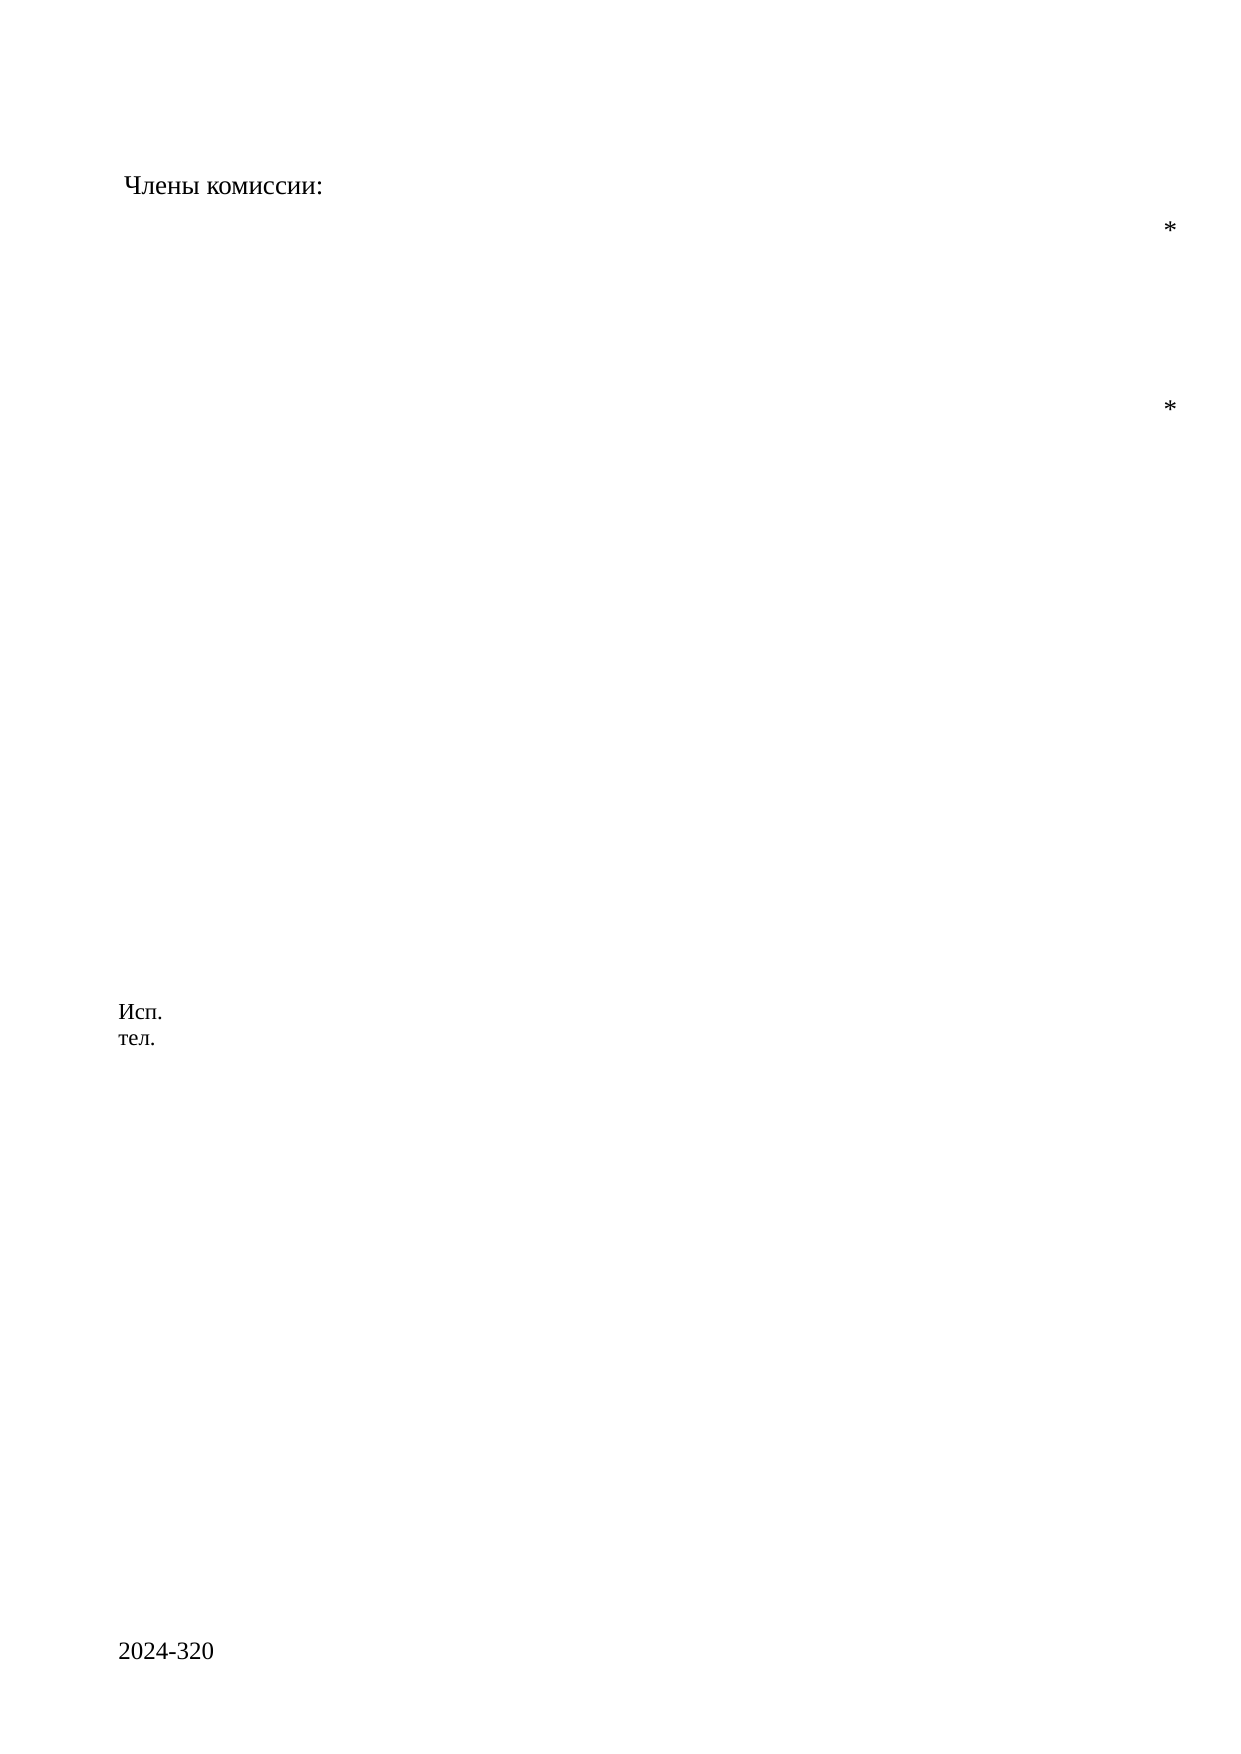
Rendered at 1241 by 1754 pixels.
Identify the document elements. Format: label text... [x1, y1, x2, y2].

table_cell [532, 208, 921, 387]
table_cell * [921, 208, 1182, 387]
table_cell [118, 208, 532, 387]
table_cell * [921, 387, 1182, 566]
text тел. [118, 1024, 1181, 1050]
table_cell [118, 387, 532, 566]
table_cell [532, 387, 921, 566]
table_cell [532, 163, 921, 208]
table_header [921, 118, 1182, 163]
table_cell Члены комиссии: [118, 163, 532, 208]
table_header [118, 118, 532, 163]
table_cell [921, 163, 1182, 208]
table_header [532, 118, 921, 163]
text Исп. [118, 998, 1181, 1024]
